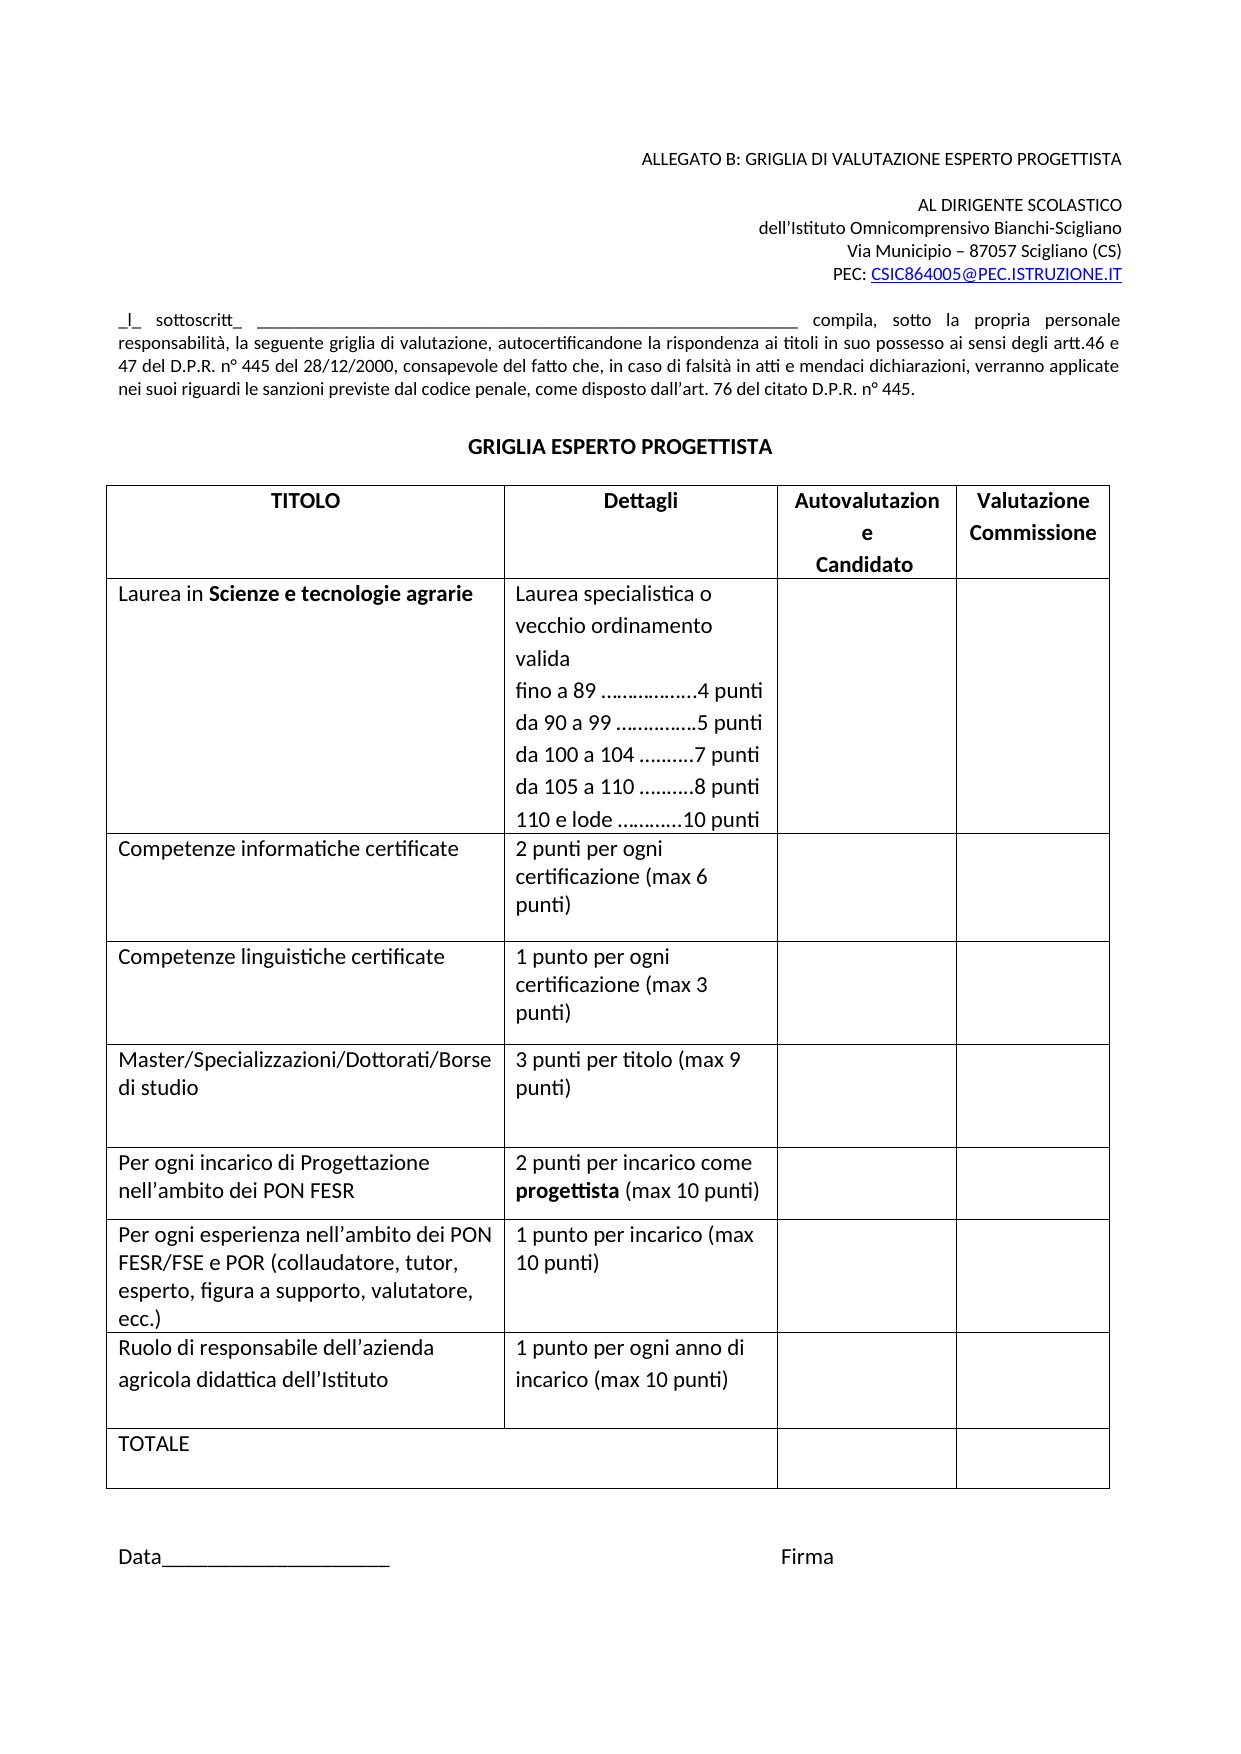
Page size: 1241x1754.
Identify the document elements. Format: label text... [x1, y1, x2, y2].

table_cell 3 punti per titolo (max 9 punti) [505, 1045, 777, 1147]
table_cell Competenze informatiche certificate [107, 834, 504, 941]
table_header Autovalutazione Candidato [778, 486, 956, 578]
table_cell [778, 942, 956, 1044]
table_cell Ruolo di responsabile dell’azienda agricola didattica dell’Istituto [107, 1333, 504, 1428]
table_cell [957, 1220, 1109, 1332]
table_cell Laurea in Scienze e tecnologie agrarie [107, 579, 504, 833]
table_cell 1 punto per incarico (max 10 punti) [505, 1220, 777, 1332]
table_cell [778, 1220, 956, 1332]
text Data____________________ Firma [118, 1542, 1122, 1570]
text AL DIRIGENTE SCOLASTICO [118, 193, 1122, 216]
table_cell [778, 834, 956, 941]
table_cell [957, 579, 1109, 833]
table_cell [778, 1045, 956, 1147]
table_cell Master/Specializzazioni/Dottorati/Borse di studio [107, 1045, 504, 1147]
table_cell [957, 1333, 1109, 1428]
text GRIGLIA ESPERTO PROGETTISTA [118, 432, 1122, 460]
text Via Municipio – 87057 Scigliano (CS) [118, 239, 1122, 262]
table_cell 2 punti per incarico come progettista (max 10 punti) [505, 1148, 777, 1219]
table_cell [778, 1429, 956, 1488]
table_header Valutazione Commissione [957, 486, 1109, 578]
table_cell [957, 834, 1109, 941]
table_cell [957, 1148, 1109, 1219]
text ALLEGATO B: GRIGLIA DI VALUTAZIONE ESPERTO PROGETTISTA [118, 148, 1122, 171]
text PEC: CSIC864005@PEC.ISTRUZIONE.IT [118, 262, 1122, 285]
table_cell Competenze linguistiche certificate [107, 942, 504, 1044]
table_cell TOTALE [107, 1429, 777, 1488]
table_cell Laurea specialistica o vecchio ordinamento valida fino a 89 ……………...4 punti da 90 a 99 ……..…….5 punti da 100 a 104 …..…..7 punti da 105 a 110 …..…..8 punti 110 e lode ………...10 punti [505, 579, 777, 833]
table_cell [778, 1333, 956, 1428]
table_cell [778, 579, 956, 833]
table_cell 1 punto per ogni anno di incarico (max 10 punti) [505, 1333, 777, 1428]
table_cell [778, 1148, 956, 1219]
table_cell [957, 1429, 1109, 1488]
table_cell 2 punti per ogni certificazione (max 6 punti) [505, 834, 777, 941]
table_cell Per ogni incarico di Progettazione nell’ambito dei PON FESR [107, 1148, 504, 1219]
text _l_ sottoscritt_ __________________________________________________________ compila, sotto la propria personale responsabilità, la seguente griglia di valutazione, autocertificandone la rispondenza ai titoli in suo possesso ai sensi degli artt.46 e 47 del D.P.R. n° 445 del 28/12/2000, consapevole del fatto che, in caso di falsità in atti e mendaci dichiarazioni, verranno applicate nei suoi riguardi le sanzioni previste dal codice penale, come disposto dall’art. 76 del citato D.P.R. n° 445. [118, 308, 1122, 400]
table_cell [957, 1045, 1109, 1147]
table_cell Per ogni esperienza nell’ambito dei PON FESR/FSE e POR (collaudatore, tutor, esperto, figura a supporto, valutatore, ecc.) [107, 1220, 504, 1332]
text dell’Istituto Omnicomprensivo Bianchi-Scigliano [118, 216, 1122, 239]
table_cell 1 punto per ogni certificazione (max 3 punti) [505, 942, 777, 1044]
table_header Dettagli [505, 486, 777, 578]
table_header TITOLO [107, 486, 504, 578]
table_cell [957, 942, 1109, 1044]
